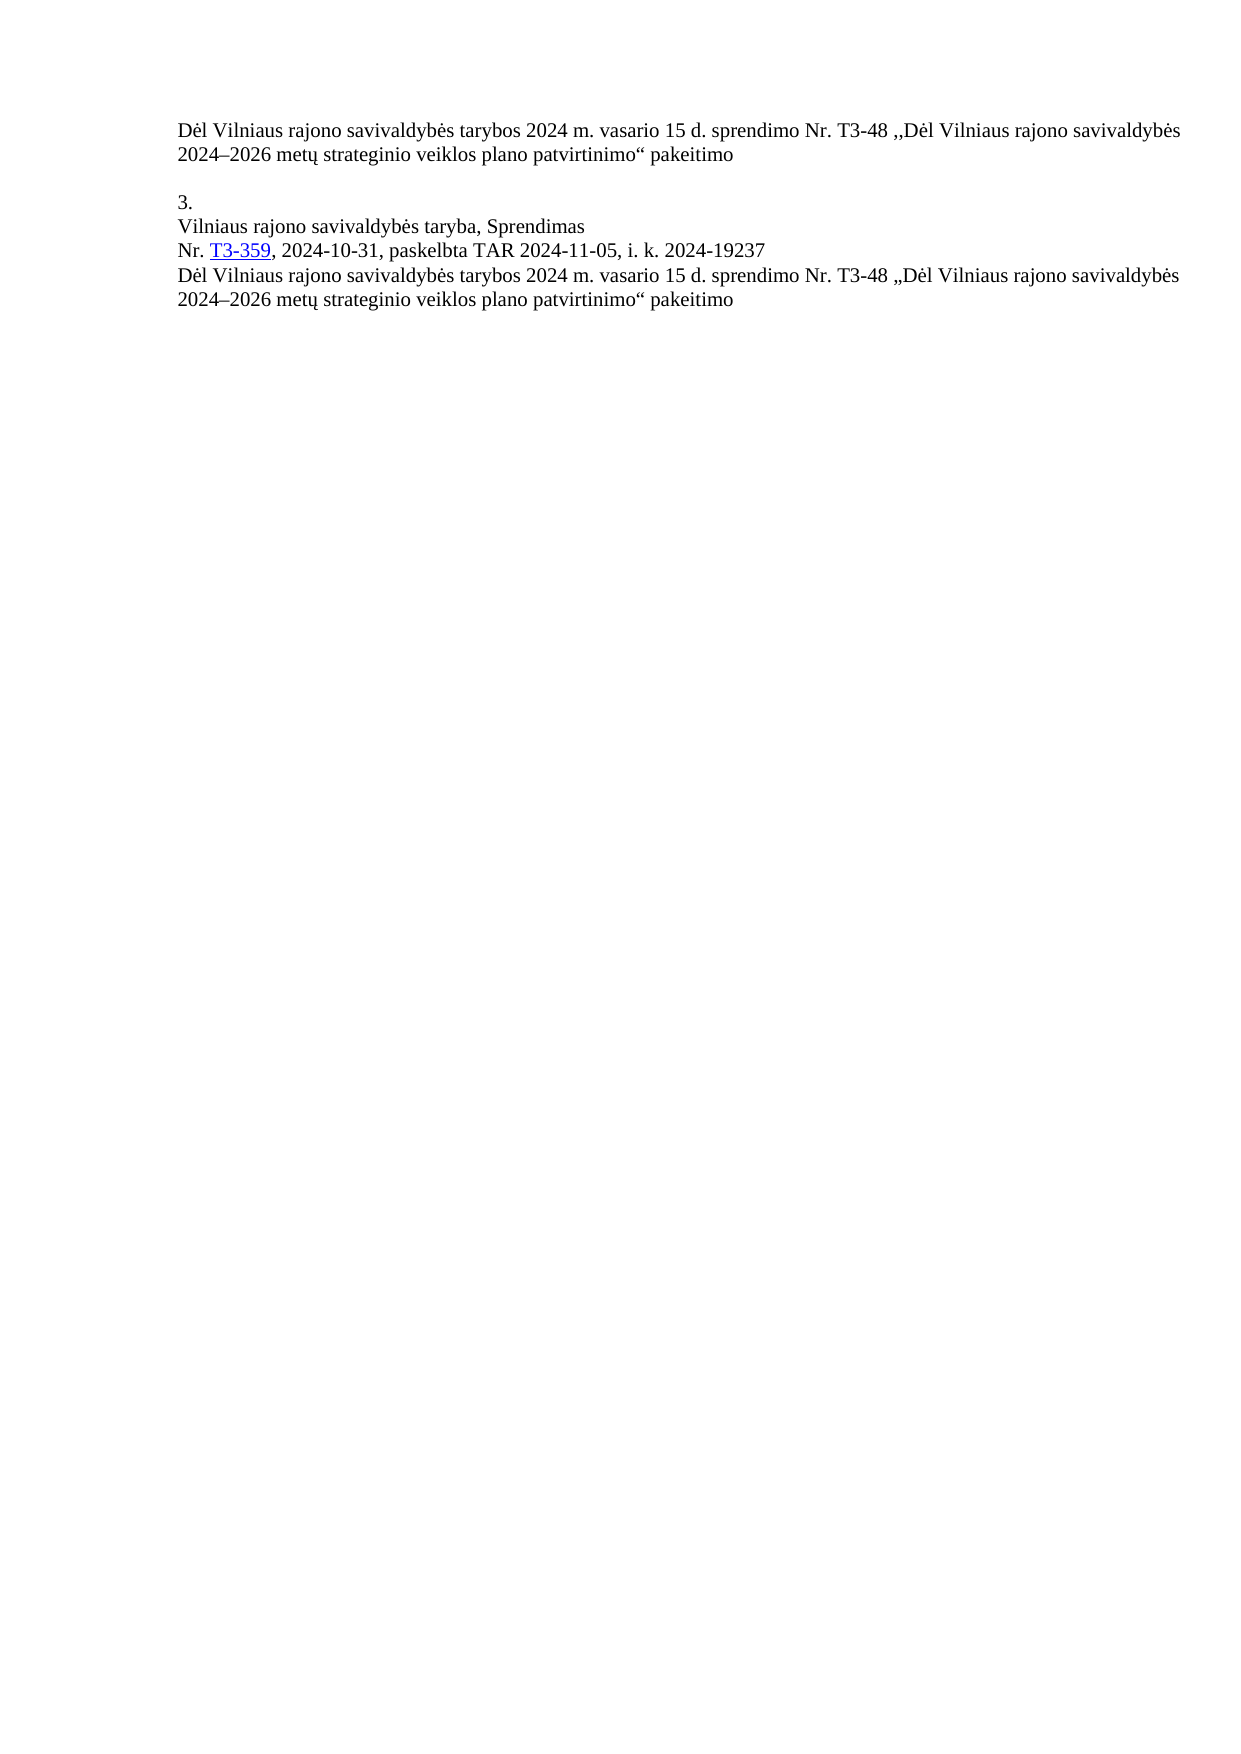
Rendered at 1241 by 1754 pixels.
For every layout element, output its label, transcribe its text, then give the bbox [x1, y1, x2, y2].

text Nr. T3-359, 2024-10-31, paskelbta TAR 2024-11-05, i. k. 2024-19237 [177, 238, 1181, 262]
text Dėl Vilniaus rajono savivaldybės tarybos 2024 m. vasario 15 d. sprendimo Nr. T3-48 ,,Dėl Vilniaus rajono savivaldybės 2024–2026 metų strateginio veiklos plano patvirtinimo“ pakeitimo [177, 118, 1181, 166]
text Vilniaus rajono savivaldybės taryba, Sprendimas [177, 214, 1181, 238]
text 3. [177, 190, 1181, 214]
text Dėl Vilniaus rajono savivaldybės tarybos 2024 m. vasario 15 d. sprendimo Nr. T3-48 „Dėl Vilniaus rajono savivaldybės 2024–2026 metų strateginio veiklos plano patvirtinimo“ pakeitimo [177, 262, 1181, 311]
